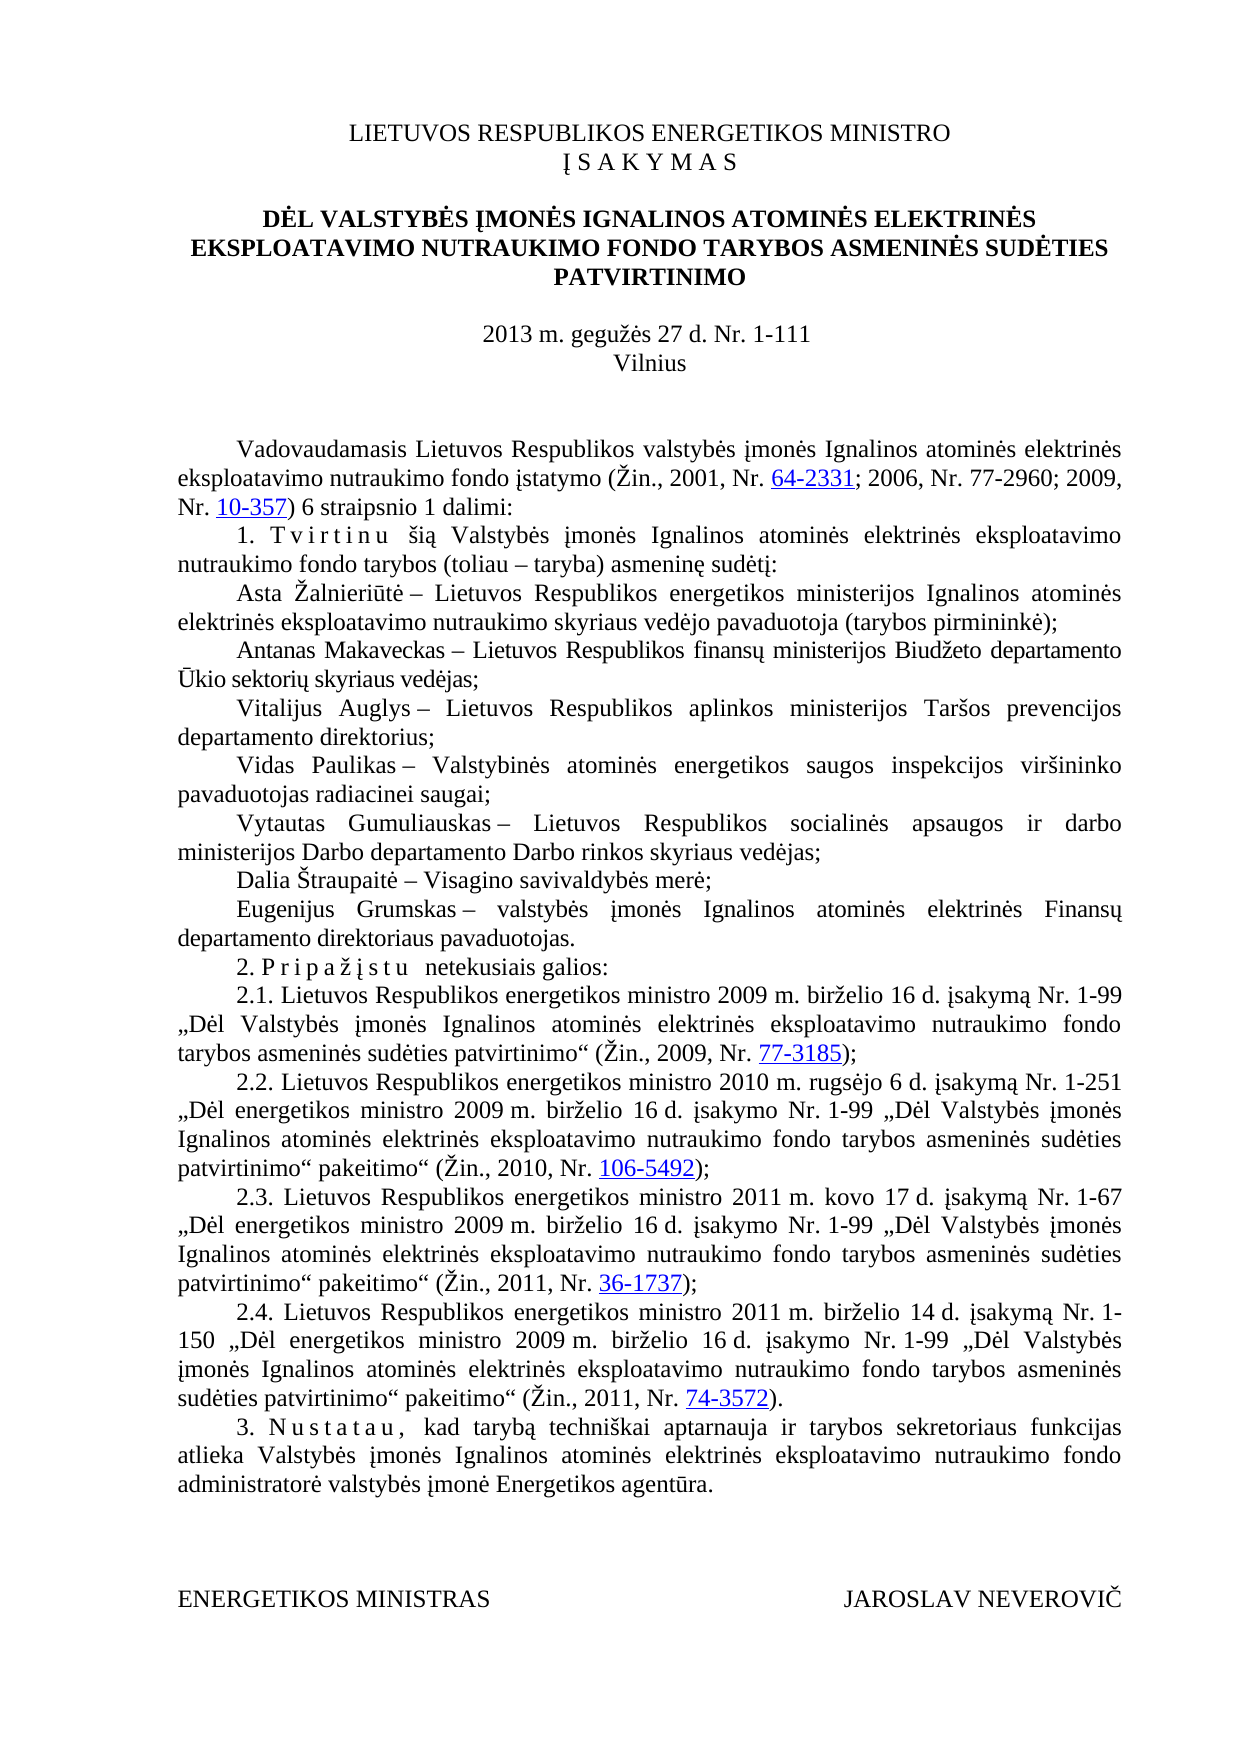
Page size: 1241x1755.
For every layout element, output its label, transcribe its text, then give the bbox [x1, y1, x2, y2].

text Eugenijus Grumskas – valstybės įmonės Ignalinos atominės elektrinės Finansų departamento direktoriaus pavaduotojas. [177, 894, 1122, 952]
text į s a k y m a s [177, 147, 1122, 176]
text Dalia Štraupaitė – Visagino savivaldybės merė; [177, 866, 1122, 894]
text Vilnius [177, 348, 1122, 377]
text 3. Nustatau, kad tarybą techniškai aptarnauja ir tarybos sekretoriaus funkcijas atlieka Valstybės įmonės Ignalinos atominės elektrinės eksploatavimo nutraukimo fondo administratorė valstybės įmonė Energetikos agentūra. [177, 1412, 1122, 1498]
text Vadovaudamasis Lietuvos Respublikos valstybės įmonės Ignalinos atominės elektrinės eksploatavimo nutraukimo fondo įstatymo (Žin., 2001, Nr. 64-2331; 2006, Nr. 77-2960; 2009, Nr. 10-357) 6 straipsnio 1 dalimi: [177, 434, 1122, 521]
text 2.2. Lietuvos Respublikos energetikos ministro 2010 m. rugsėjo 6 d. įsakymą Nr. 1-251 „Dėl energetikos ministro 2009 m. birželio 16 d. įsakymo Nr. 1-99 „Dėl Valstybės įmonės Ignalinos atominės elektrinės eksploatavimo nutraukimo fondo tarybos asmeninės sudėties patvirtinimo“ pakeitimo“ (Žin., 2010, Nr. 106-5492); [177, 1067, 1122, 1182]
text Asta Žalnieriūtė – Lietuvos Respublikos energetikos ministerijos Ignalinos atominės elektrinės eksploatavimo nutraukimo skyriaus vedėjo pavaduotoja (tarybos pirmininkė); [177, 578, 1122, 636]
text 2. Pripažįstu netekusiais galios: [177, 952, 1122, 981]
text LIETUVOS RESPUBLIKOS ENERGETIKOS MINISTRO [177, 118, 1122, 147]
text 1. Tvirtinu šią Valstybės įmonės Ignalinos atominės elektrinės eksploatavimo nutraukimo fondo tarybos (toliau – taryba) asmeninę sudėtį: [177, 521, 1122, 578]
text Energetikos ministras Jaroslav Neverovič [177, 1584, 1122, 1613]
text 2013 m. gegužės 27 d. Nr. 1-111 [177, 319, 1122, 348]
text DĖL valstybės įmonės ignalinos atominės elektrinės eksploatavimo nutraukimo fondo tarybos asmeninės sudėties patvirtinimo [177, 204, 1122, 291]
text 2.4. Lietuvos Respublikos energetikos ministro 2011 m. birželio 14 d. įsakymą Nr. 1-150 „Dėl energetikos ministro 2009 m. birželio 16 d. įsakymo Nr. 1-99 „Dėl Valstybės įmonės Ignalinos atominės elektrinės eksploatavimo nutraukimo fondo tarybos asmeninės sudėties patvirtinimo“ pakeitimo“ (Žin., 2011, Nr. 74-3572). [177, 1297, 1122, 1412]
text Vytautas Gumuliauskas – Lietuvos Respublikos socialinės apsaugos ir darbo ministerijos Darbo departamento Darbo rinkos skyriaus vedėjas; [177, 808, 1122, 866]
text Vidas Paulikas – Valstybinės atominės energetikos saugos inspekcijos viršininko pavaduotojas radiacinei saugai; [177, 751, 1122, 808]
text Vitalijus Auglys – Lietuvos Respublikos aplinkos ministerijos Taršos prevencijos departamento direktorius; [177, 693, 1122, 751]
text 2.1. Lietuvos Respublikos energetikos ministro 2009 m. birželio 16 d. įsakymą Nr. 1-99 „Dėl Valstybės įmonės Ignalinos atominės elektrinės eksploatavimo nutraukimo fondo tarybos asmeninės sudėties patvirtinimo“ (Žin., 2009, Nr. 77-3185); [177, 981, 1122, 1067]
text 2.3. Lietuvos Respublikos energetikos ministro 2011 m. kovo 17 d. įsakymą Nr. 1-67 „Dėl energetikos ministro 2009 m. birželio 16 d. įsakymo Nr. 1-99 „Dėl Valstybės įmonės Ignalinos atominės elektrinės eksploatavimo nutraukimo fondo tarybos asmeninės sudėties patvirtinimo“ pakeitimo“ (Žin., 2011, Nr. 36-1737); [177, 1182, 1122, 1297]
text Antanas Makaveckas – Lietuvos Respublikos finansų ministerijos Biudžeto departamento Ūkio sektorių skyriaus vedėjas; [177, 636, 1122, 693]
